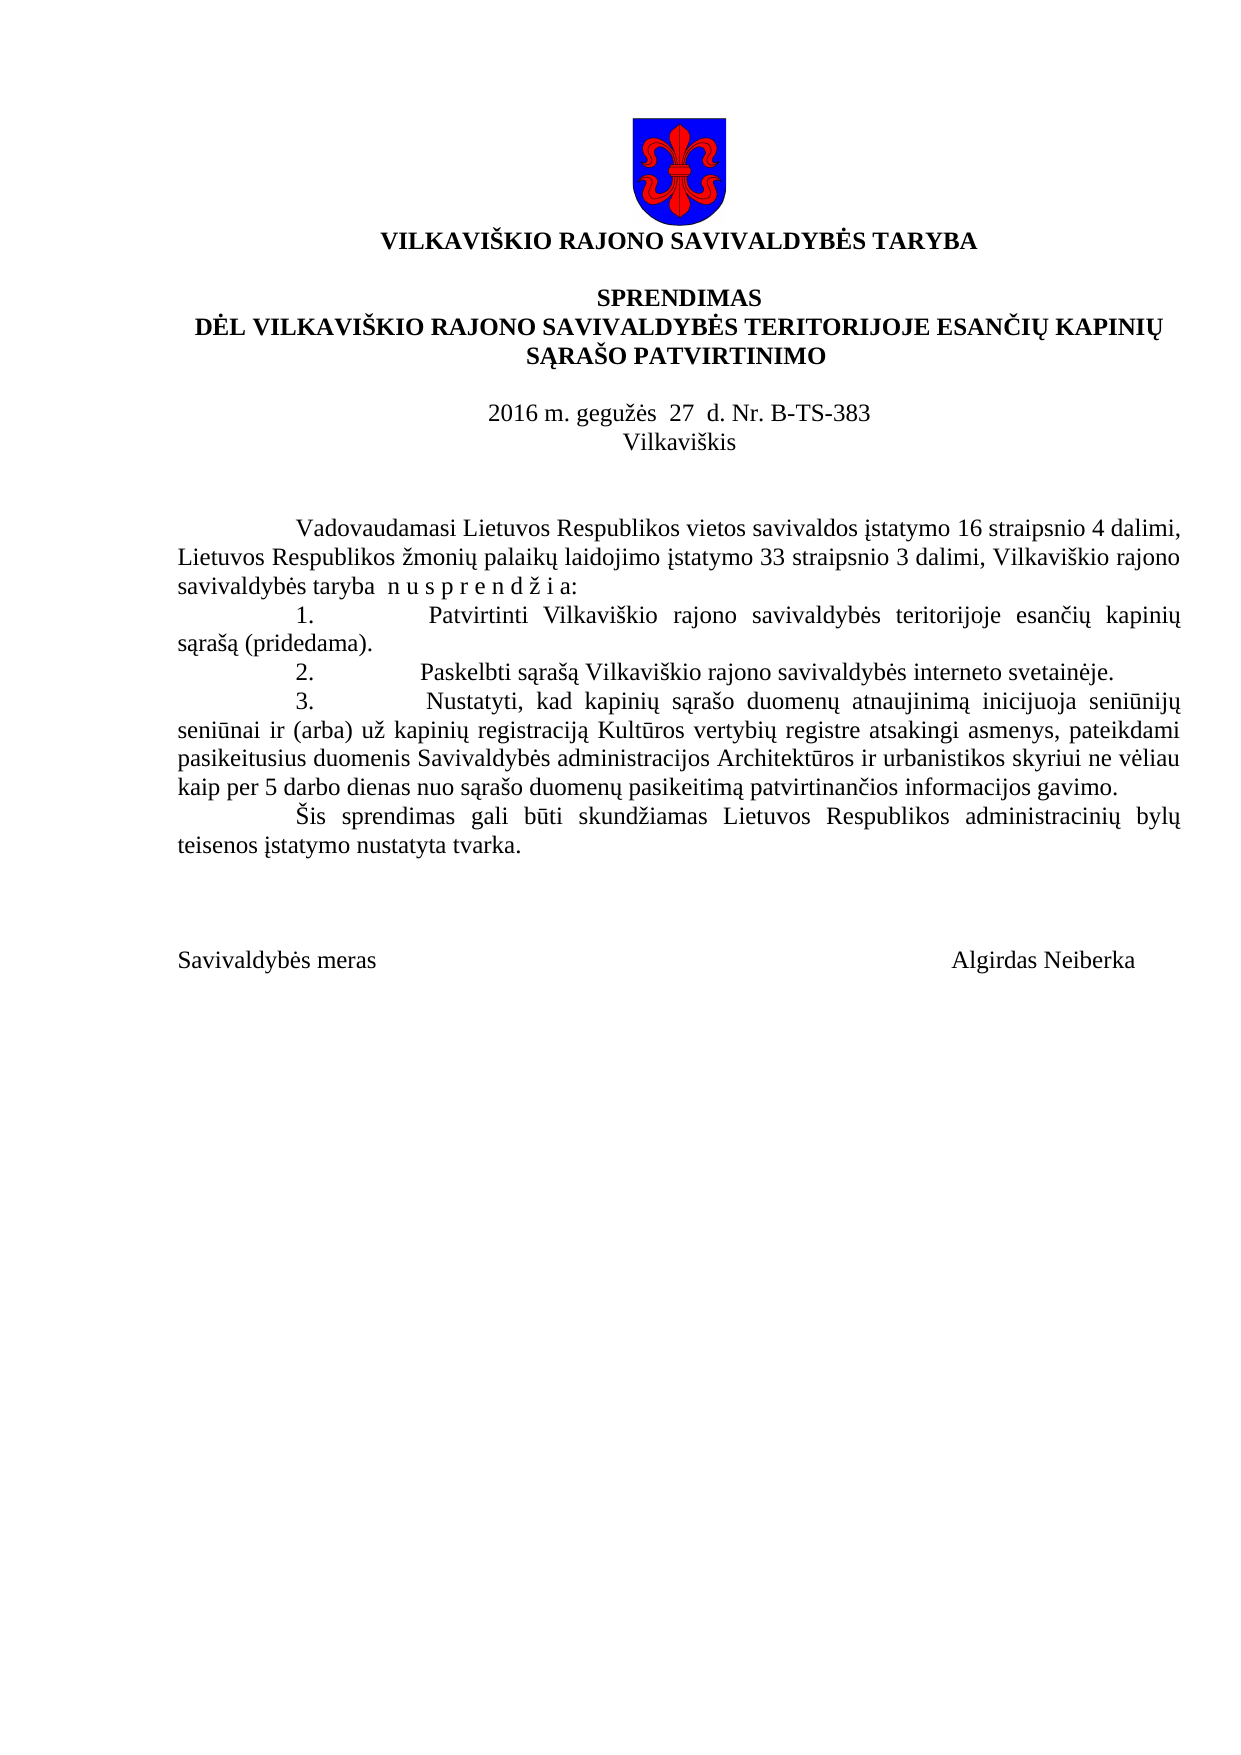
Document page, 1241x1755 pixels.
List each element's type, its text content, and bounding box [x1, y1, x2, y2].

text 1. Patvirtinti Vilkaviškio rajono savivaldybės teritorijoje esančių kapinių sąrašą (pridedama). [177, 600, 1181, 657]
text 2016 m. gegužės 27 d. Nr. B-TS-383 [177, 398, 1181, 427]
text Vilkaviškis [177, 427, 1181, 456]
text 2. Paskelbti sąrašą Vilkaviškio rajono savivaldybės interneto svetainėje. [177, 657, 1181, 686]
text DĖL VILKAVIŠKIO RAJONO SAVIVALDYBĖS TERITORIJOJE ESANČIŲ KAPINIŲ SĄRAŠO PATVIRTINIMO [177, 312, 1181, 370]
text Šis sprendimas gali būti skundžiamas Lietuvos Respublikos administracinių bylų teisenos įstatymo nustatyta tvarka. [177, 801, 1181, 858]
text Vadovaudamasi Lietuvos Respublikos vietos savivaldos įstatymo 16 straipsnio 4 dalimi, Lietuvos Respublikos žmonių palaikų laidojimo įstatymo 33 straipsnio 3 dalimi, Vilkaviškio rajono savivaldybės taryba n u s p r e n d ž i a: [177, 513, 1181, 600]
text Savivaldybės meras Algirdas Neiberka [177, 945, 1181, 973]
subtitle VILKAVIŠKIO RAJONO SAVIVALDYBĖS TARYBA [177, 226, 1181, 255]
text SPRENDIMAS [177, 283, 1181, 312]
text 3. Nustatyti, kad kapinių sąrašo duomenų atnaujinimą inicijuoja seniūnijų seniūnai ir (arba) už kapinių registraciją Kultūros vertybių registre atsakingi asmenys, pateikdami pasikeitusius duomenis Savivaldybės administracijos Architektūros ir urbanistikos skyriui ne vėliau kaip per 5 darbo dienas nuo sąrašo duomenų pasikeitimą patvirtinančios informacijos gavimo. [177, 686, 1181, 801]
